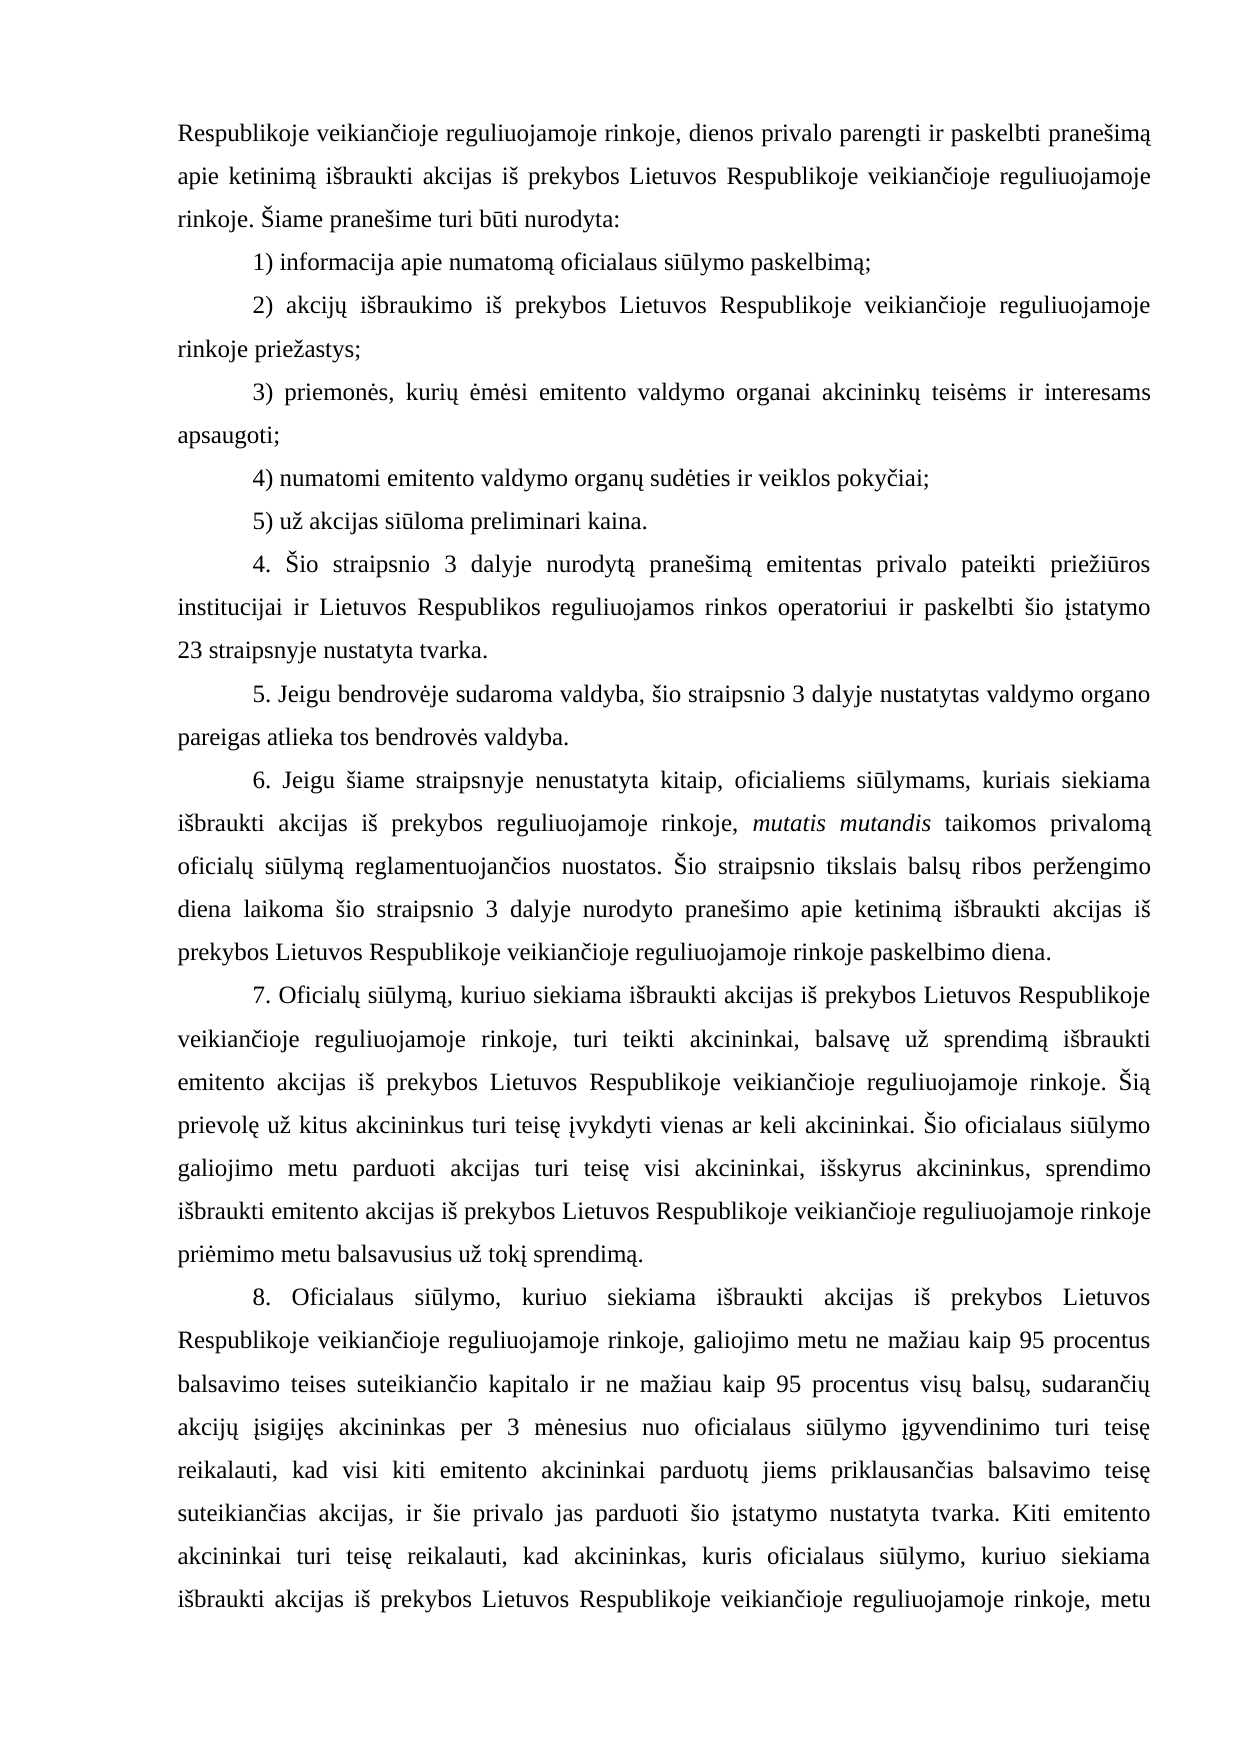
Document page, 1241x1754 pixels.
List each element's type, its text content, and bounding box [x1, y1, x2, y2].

text 5. Jeigu bendrovėje sudaroma valdyba, šio straipsnio 3 dalyje nustatytas valdymo organo pareigas atlieka tos bendrovės valdyba. [177, 679, 1152, 751]
text 6. Jeigu šiame straipsnyje nenustatyta kitaip, oficialiems siūlymams, kuriais siekiama išbraukti akcijas iš prekybos reguliuojamoje rinkoje, mutatis mutandis taikomos privalomą oficialų siūlymą reglamentuojančios nuostatos. Šio straipsnio tikslais balsų ribos peržengimo diena laikoma šio straipsnio 3 dalyje nurodyto pranešimo apie ketinimą išbraukti akcijas iš prekybos Lietuvos Respublikoje veikiančioje reguliuojamoje rinkoje paskelbimo diena. [177, 765, 1152, 966]
text 5) už akcijas siūloma preliminari kaina. [177, 506, 1152, 535]
text 4) numatomi emitento valdymo organų sudėties ir veiklos pokyčiai; [177, 463, 1152, 492]
text 7. Oficialų siūlymą, kuriuo siekiama išbraukti akcijas iš prekybos Lietuvos Respublikoje veikiančioje reguliuojamoje rinkoje, turi teikti akcininkai, balsavę už sprendimą išbraukti emitento akcijas iš prekybos Lietuvos Respublikoje veikiančioje reguliuojamoje rinkoje. Šią prievolę už kitus akcininkus turi teisę įvykdyti vienas ar keli akcininkai. Šio oficialaus siūlymo galiojimo metu parduoti akcijas turi teisę visi akcininkai, išskyrus akcininkus, sprendimo išbraukti emitento akcijas iš prekybos Lietuvos Respublikoje veikiančioje reguliuojamoje rinkoje priėmimo metu balsavusius už tokį sprendimą. [177, 981, 1152, 1268]
text Respublikoje veikiančioje reguliuojamoje rinkoje, dienos privalo parengti ir paskelbti pranešimą apie ketinimą išbraukti akcijas iš prekybos Lietuvos Respublikoje veikiančioje reguliuojamoje rinkoje. Šiame pranešime turi būti nurodyta: [177, 118, 1152, 233]
text 1) informacija apie numatomą oficialaus siūlymo paskelbimą; [177, 247, 1152, 276]
text 3) priemonės, kurių ėmėsi emitento valdymo organai akcininkų teisėms ir interesams apsaugoti; [177, 377, 1152, 449]
text 2) akcijų išbraukimo iš prekybos Lietuvos Respublikoje veikiančioje reguliuojamoje rinkoje priežastys; [177, 291, 1152, 362]
text 4. Šio straipsnio 3 dalyje nurodytą pranešimą emitentas privalo pateikti priežiūros institucijai ir Lietuvos Respublikos reguliuojamos rinkos operatoriui ir paskelbti šio įstatymo 23 straipsnyje nustatyta tvarka. [177, 549, 1152, 664]
text 8. Oficialaus siūlymo, kuriuo siekiama išbraukti akcijas iš prekybos Lietuvos Respublikoje veikiančioje reguliuojamoje rinkoje, galiojimo metu ne mažiau kaip 95 procentus balsavimo teises suteikiančio kapitalo ir ne mažiau kaip 95 procentus visų balsų, sudarančių akcijų įsigijęs akcininkas per 3 mėnesius nuo oficialaus siūlymo įgyvendinimo turi teisę reikalauti, kad visi kiti emitento akcininkai parduotų jiems priklausančias balsavimo teisę suteikiančias akcijas, ir šie privalo jas parduoti šio įstatymo nustatyta tvarka. Kiti emitento akcininkai turi teisę reikalauti, kad akcininkas, kuris oficialaus siūlymo, kuriuo siekiama išbraukti akcijas iš prekybos Lietuvos Respublikoje veikiančioje reguliuojamoje rinkoje, metu [177, 1282, 1152, 1613]
